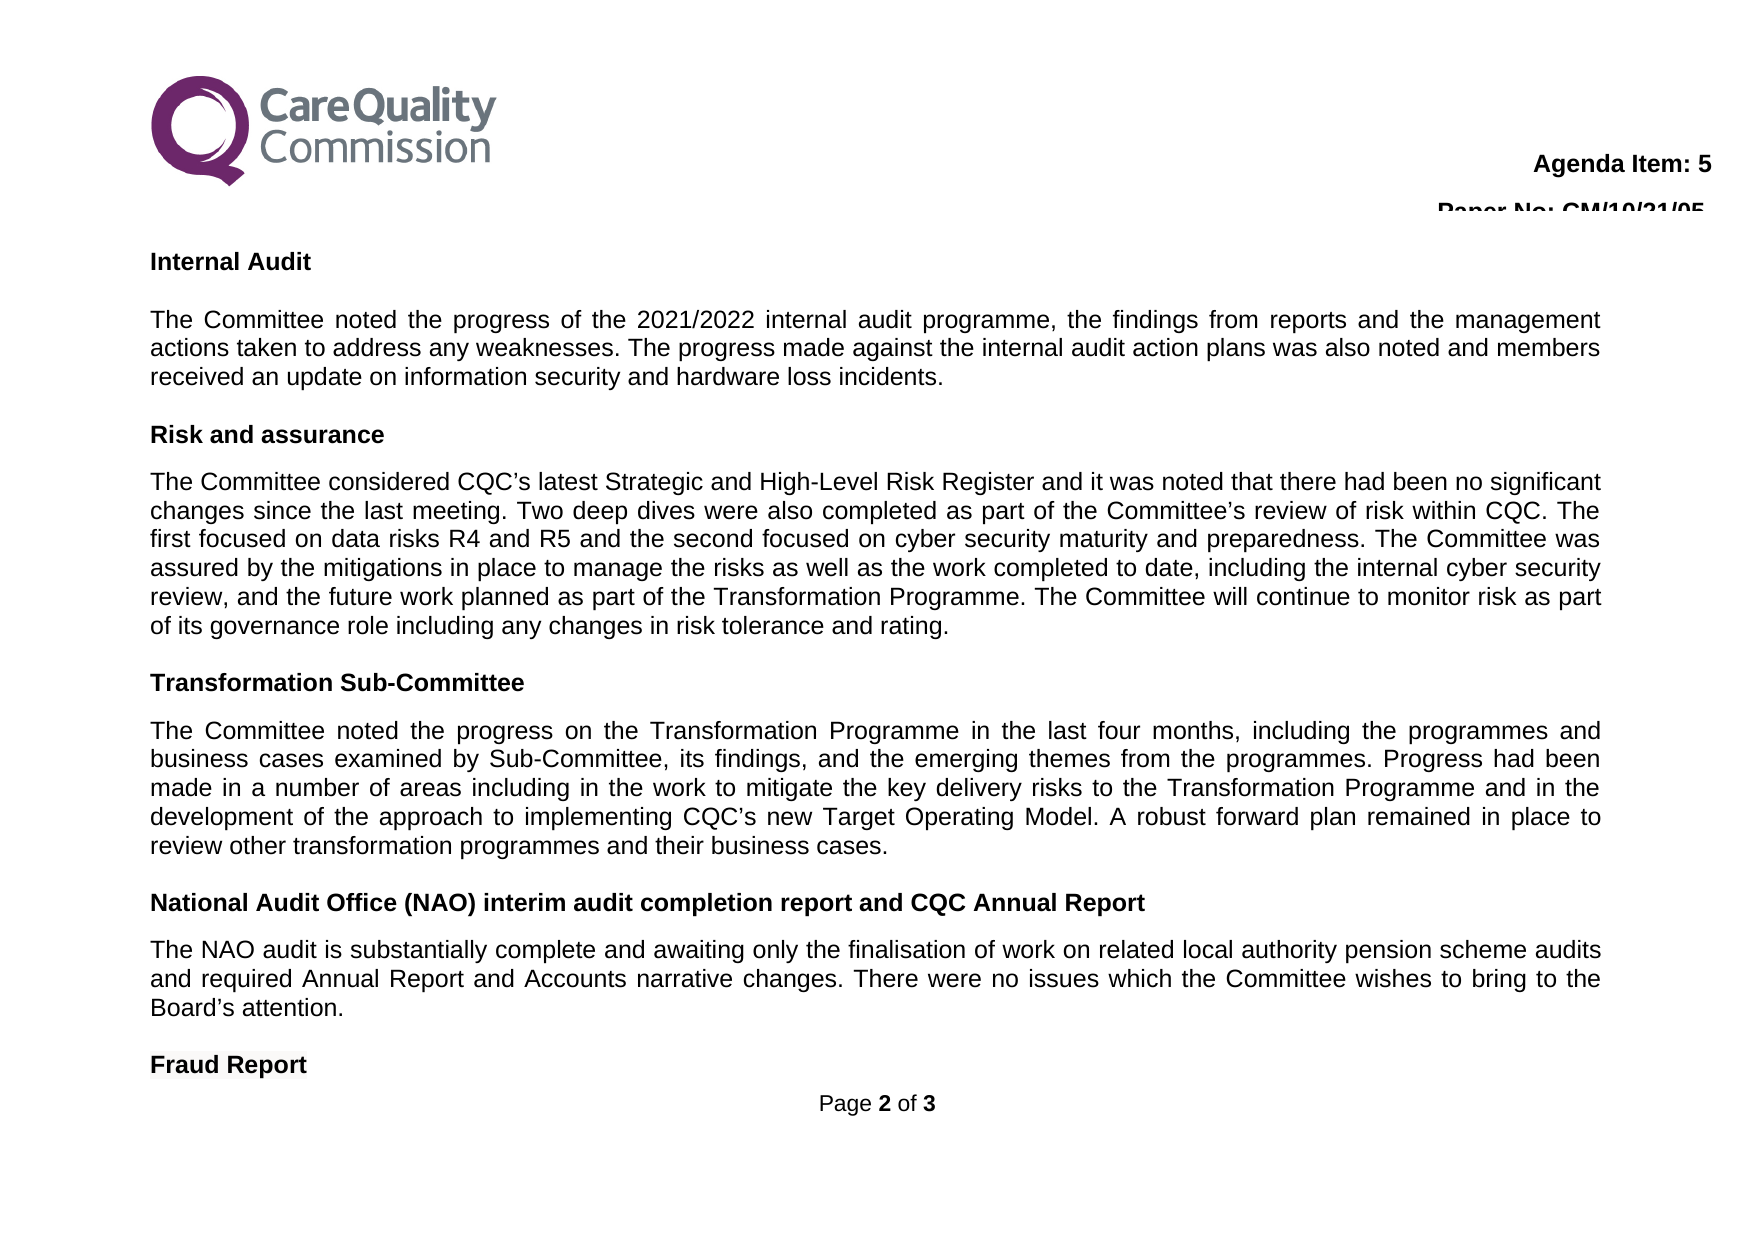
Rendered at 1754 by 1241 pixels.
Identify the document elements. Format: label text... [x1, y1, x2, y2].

list National Audit Office (NAO) interim audit completion report and CQC Annual Report [150, 888, 1604, 917]
text The Committee considered CQC’s latest Strategic and High-Level Risk Register and it was noted that there had been no significant changes since the last meeting. Two deep dives were also completed as part of the Committee’s review of risk within CQC. The first focused on data risks R4 and R5 and the second focused on cyber security maturity and preparedness. The Committee was assured by the mitigations in place to manage the risks as well as the work completed to date, including the internal cyber security review, and the future work planned as part of the Transformation Programme. The Committee will continue to monitor risk as part of its governance role including any changes in risk tolerance and rating. [150, 467, 1604, 639]
text Fraud Report [150, 1051, 1604, 1079]
text The Committee noted the progress of the 2021/2022 internal audit programme, the findings from reports and the management actions taken to address any weaknesses. The progress made against the internal audit action plans was also noted and members received an update on information security and hardware loss incidents. [150, 304, 1604, 391]
text The Committee noted the progress on the Transformation Programme in the last four months, including the programmes and business cases examined by Sub-Committee, its findings, and the emerging themes from the programmes. Progress had been made in a number of areas including in the work to mitigate the key delivery risks to the Transformation Programme and in the development of the approach to implementing CQC’s new Target Operating Model. A robust forward plan remained in place to review other transformation programmes and their business cases. [150, 716, 1604, 859]
text The NAO audit is substantially complete and awaiting only the finalisation of work on related local authority pension scheme audits and required Annual Report and Accounts narrative changes. There were no issues which the Committee wishes to bring to the Board’s attention. [150, 936, 1604, 1022]
text Internal Audit [150, 247, 1604, 276]
text Risk and assurance [150, 419, 1604, 448]
text Transformation Sub-Committee [150, 668, 1604, 697]
